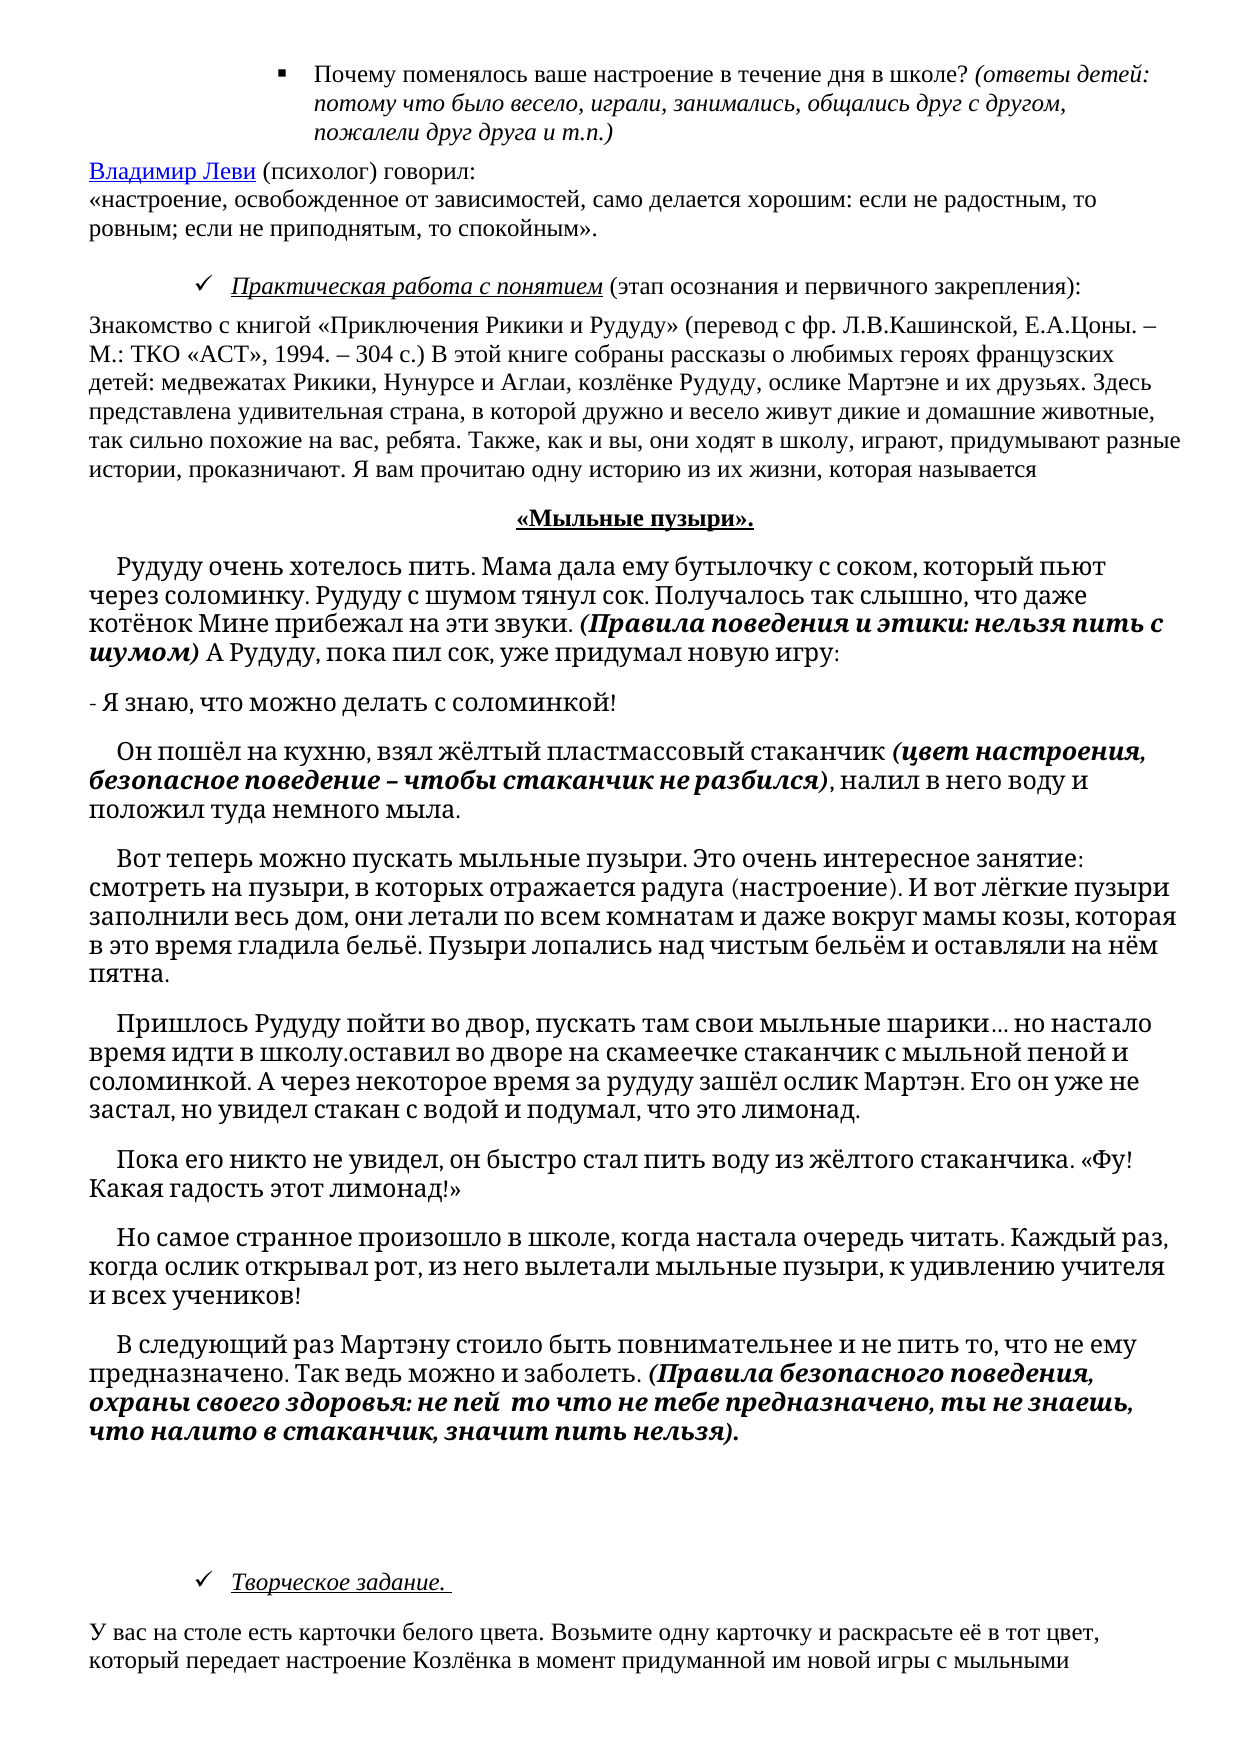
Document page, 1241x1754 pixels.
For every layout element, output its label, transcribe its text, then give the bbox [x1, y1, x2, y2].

text Вот теперь можно пускать мыльные пузыри. Это очень интересное занятие: смотреть на пузыри, в которых отражается радуга (настроение). И вот лёгкие пузыри заполнили весь дом, они летали по всем комнатам и даже вокруг мамы козы, которая в это время гладила бельё. Пузыри лопались над чистым бельём и оставляли на нём пятна. [89, 845, 1181, 989]
text «Мыльные пузыри». [89, 503, 1181, 532]
list Почему поменялось ваше настроение в течение дня в школе? (ответы детей: потому что было весело, играли, занимались, общались друг с другом, пожалели друг друга и т.п.) [276, 59, 1181, 145]
text Пришлось Рудуду пойти во двор, пускать там свои мыльные шарики… но настало время идти в школу.оставил во дворе на скамеечке стаканчик с мыльной пеной и соломинкой. А через некоторое время за рудуду зашёл ослик Мартэн. Его он уже не застал, но увидел стакан с водой и подумал, что это лимонад. [89, 1010, 1181, 1125]
list Творческое задание. [193, 1567, 1181, 1596]
text «настроение, освобожденное от зависимостей, само делается хорошим: если не радостным, то ровным; если не приподнятым, то спокойным». [89, 184, 1181, 242]
text Но самое странное произошло в школе, когда настала очередь читать. Каждый раз, когда ослик открывал рот, из него вылетали мыльные пузыри, к удивлению учителя и всех учеников! [89, 1224, 1181, 1310]
text В следующий раз Мартэну стоило быть повнимательнее и не пить то, что не ему предназначено. Так ведь можно и заболеть. (Правила безопасного поведения, охраны своего здоровья: не пей то что не тебе предназначено, ты не знаешь, что налито в стаканчик, значит пить нельзя). [89, 1331, 1181, 1447]
text Знакомство с книгой «Приключения Рикики и Рудуду» (перевод с фр. Л.В.Кашинской, Е.А.Цоны. – М.: ТКО «АСТ», 1994. – 304 с.) В этой книге собраны рассказы о любимых героях французских детей: медвежатах Рикики, Нунурсе и Аглаи, козлёнке Рудуду, ослике Мартэне и их друзьях. Здесь представлена удивительная страна, в которой дружно и весело живут дикие и домашние животные, так сильно похожие на вас, ребята. Также, как и вы, они ходят в школу, играют, придумывают разные истории, проказничают. Я вам прочитаю одну историю из их жизни, которая называется [89, 310, 1181, 482]
text Рудуду очень хотелось пить. Мама дала ему бутылочку с соком, который пьют через соломинку. Рудуду с шумом тянул сок. Получалось так слышно, что даже котёнок Мине прибежал на эти звуки. (Правила поведения и этики: нельзя пить с шумом) А Рудуду, пока пил сок, уже придумал новую игру: [89, 553, 1181, 668]
text - Я знаю, что можно делать с соломинкой! [89, 689, 1181, 717]
text У вас на столе есть карточки белого цвета. Возьмите одну карточку и раскрасьте её в тот цвет, который передает настроение Козлёнка в момент придуманной им новой игры с мыльными [89, 1617, 1181, 1674]
text Владимир Леви (психолог) говорил: [89, 156, 1181, 184]
text Он пошёл на кухню, взял жёлтый пластмассовый стаканчик (цвет настроения, безопасное поведение – чтобы стаканчик не разбился), налил в него воду и положил туда немного мыла. [89, 738, 1181, 824]
list Практическая работа с понятием (этап осознания и первичного закрепления): [193, 271, 1181, 299]
text Пока его никто не увидел, он быстро стал пить воду из жёлтого стаканчика. «Фу! Какая гадость этот лимонад!» [89, 1146, 1181, 1203]
